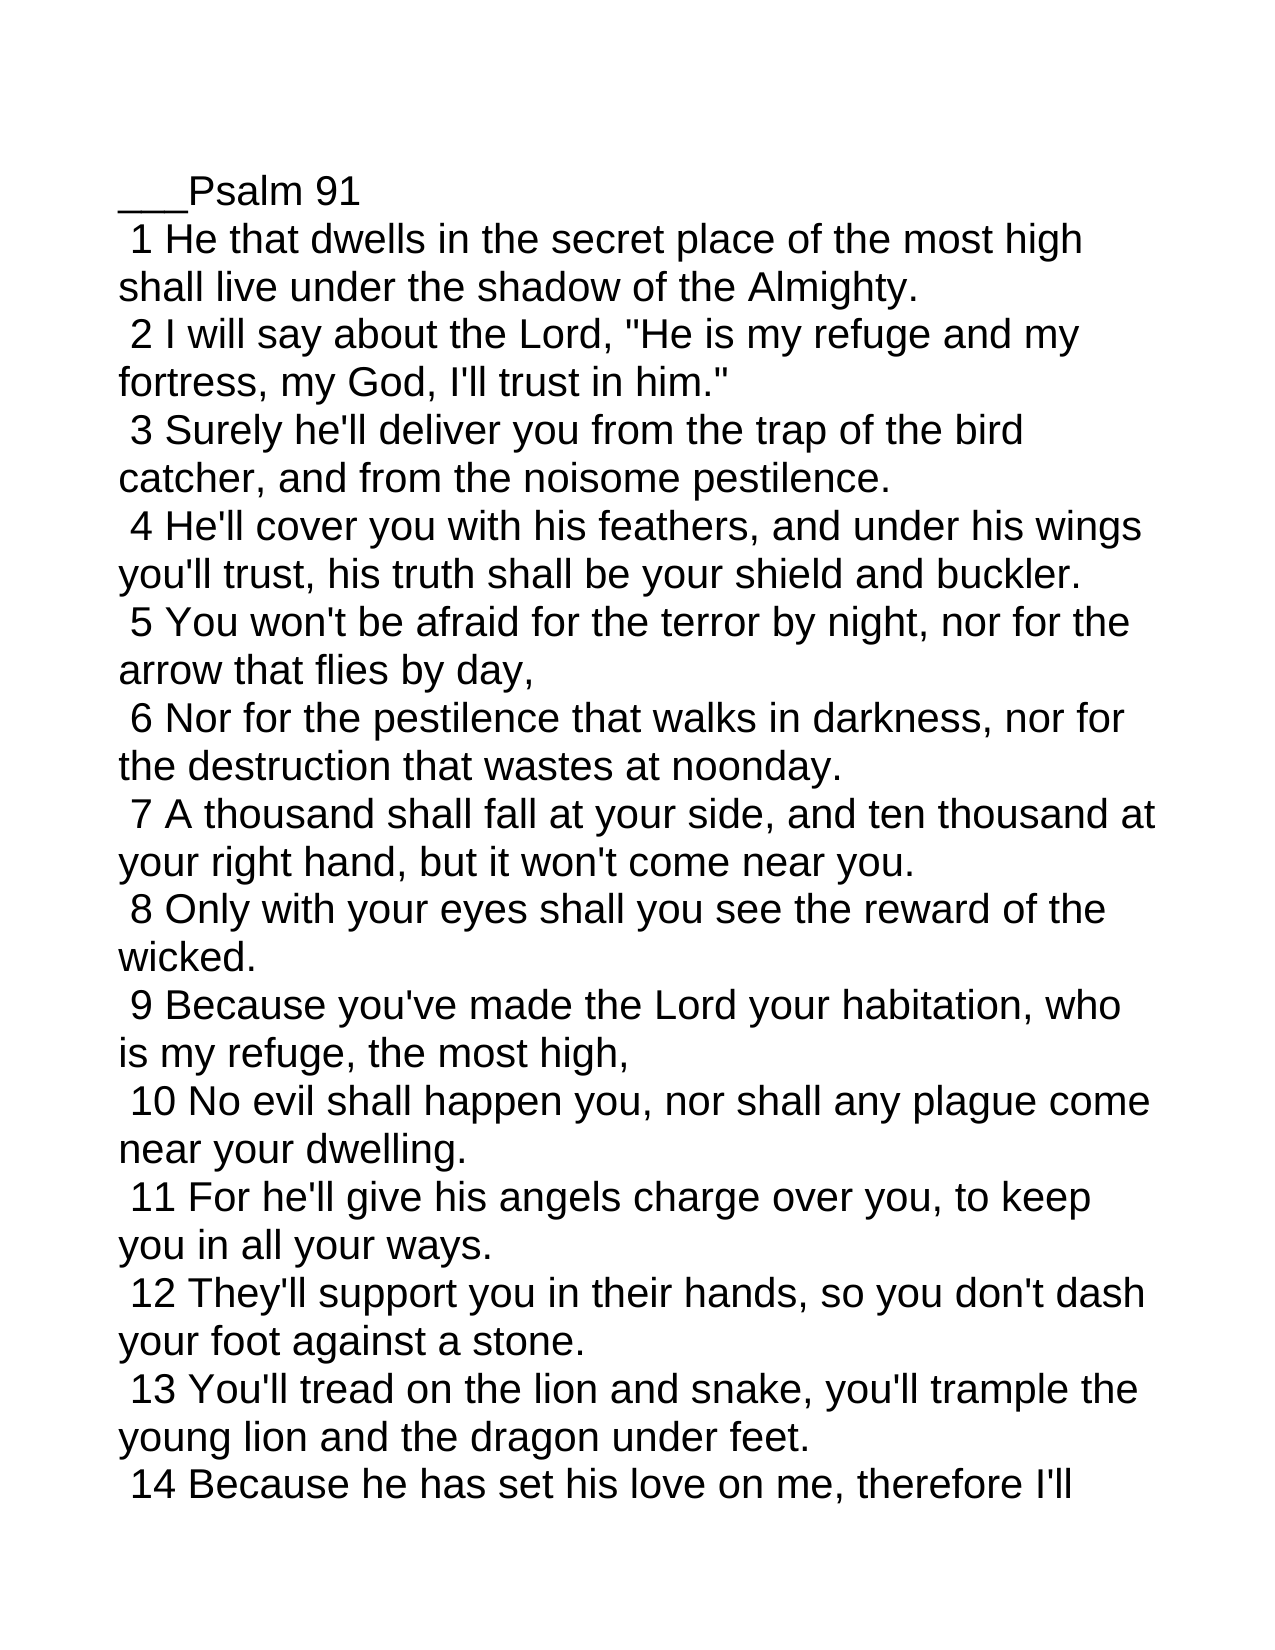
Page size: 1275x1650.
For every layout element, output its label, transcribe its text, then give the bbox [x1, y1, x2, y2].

text ___Psalm 91 [118, 166, 1157, 214]
text 1 He that dwells in the secret place of the most high shall live under the shadow of the Almighty. [118, 214, 1157, 310]
text 9 Because you've made the Lord your habitation, who is my refuge, the most high, [118, 981, 1157, 1076]
text 10 No evil shall happen you, nor shall any plague come near your dwelling. [118, 1076, 1157, 1172]
text 11 For he'll give his angels charge over you, to keep you in all your ways. [118, 1172, 1157, 1268]
text 7 A thousand shall fall at your side, and ten thousand at your right hand, but it won't come near you. [118, 789, 1157, 885]
text 2 I will say about the Lord, "He is my refuge and my fortress, my God, I'll trust in him." [118, 310, 1157, 406]
text 6 Nor for the pestilence that walks in darkness, nor for the destruction that wastes at noonday. [118, 693, 1157, 789]
text 3 Surely he'll deliver you from the trap of the bird catcher, and from the noisome pestilence. [118, 406, 1157, 501]
text 13 You'll tread on the lion and snake, you'll trample the young lion and the dragon under feet. [118, 1364, 1157, 1460]
text 12 They'll support you in their hands, so you don't dash your foot against a stone. [118, 1268, 1157, 1364]
text 14 Because he has set his love on me, therefore I'll [118, 1460, 1157, 1508]
text 4 He'll cover you with his feathers, and under his wings you'll trust, his truth shall be your shield and buckler. [118, 501, 1157, 597]
text 5 You won't be afraid for the terror by night, nor for the arrow that flies by day, [118, 597, 1157, 693]
text 8 Only with your eyes shall you see the reward of the wicked. [118, 885, 1157, 981]
